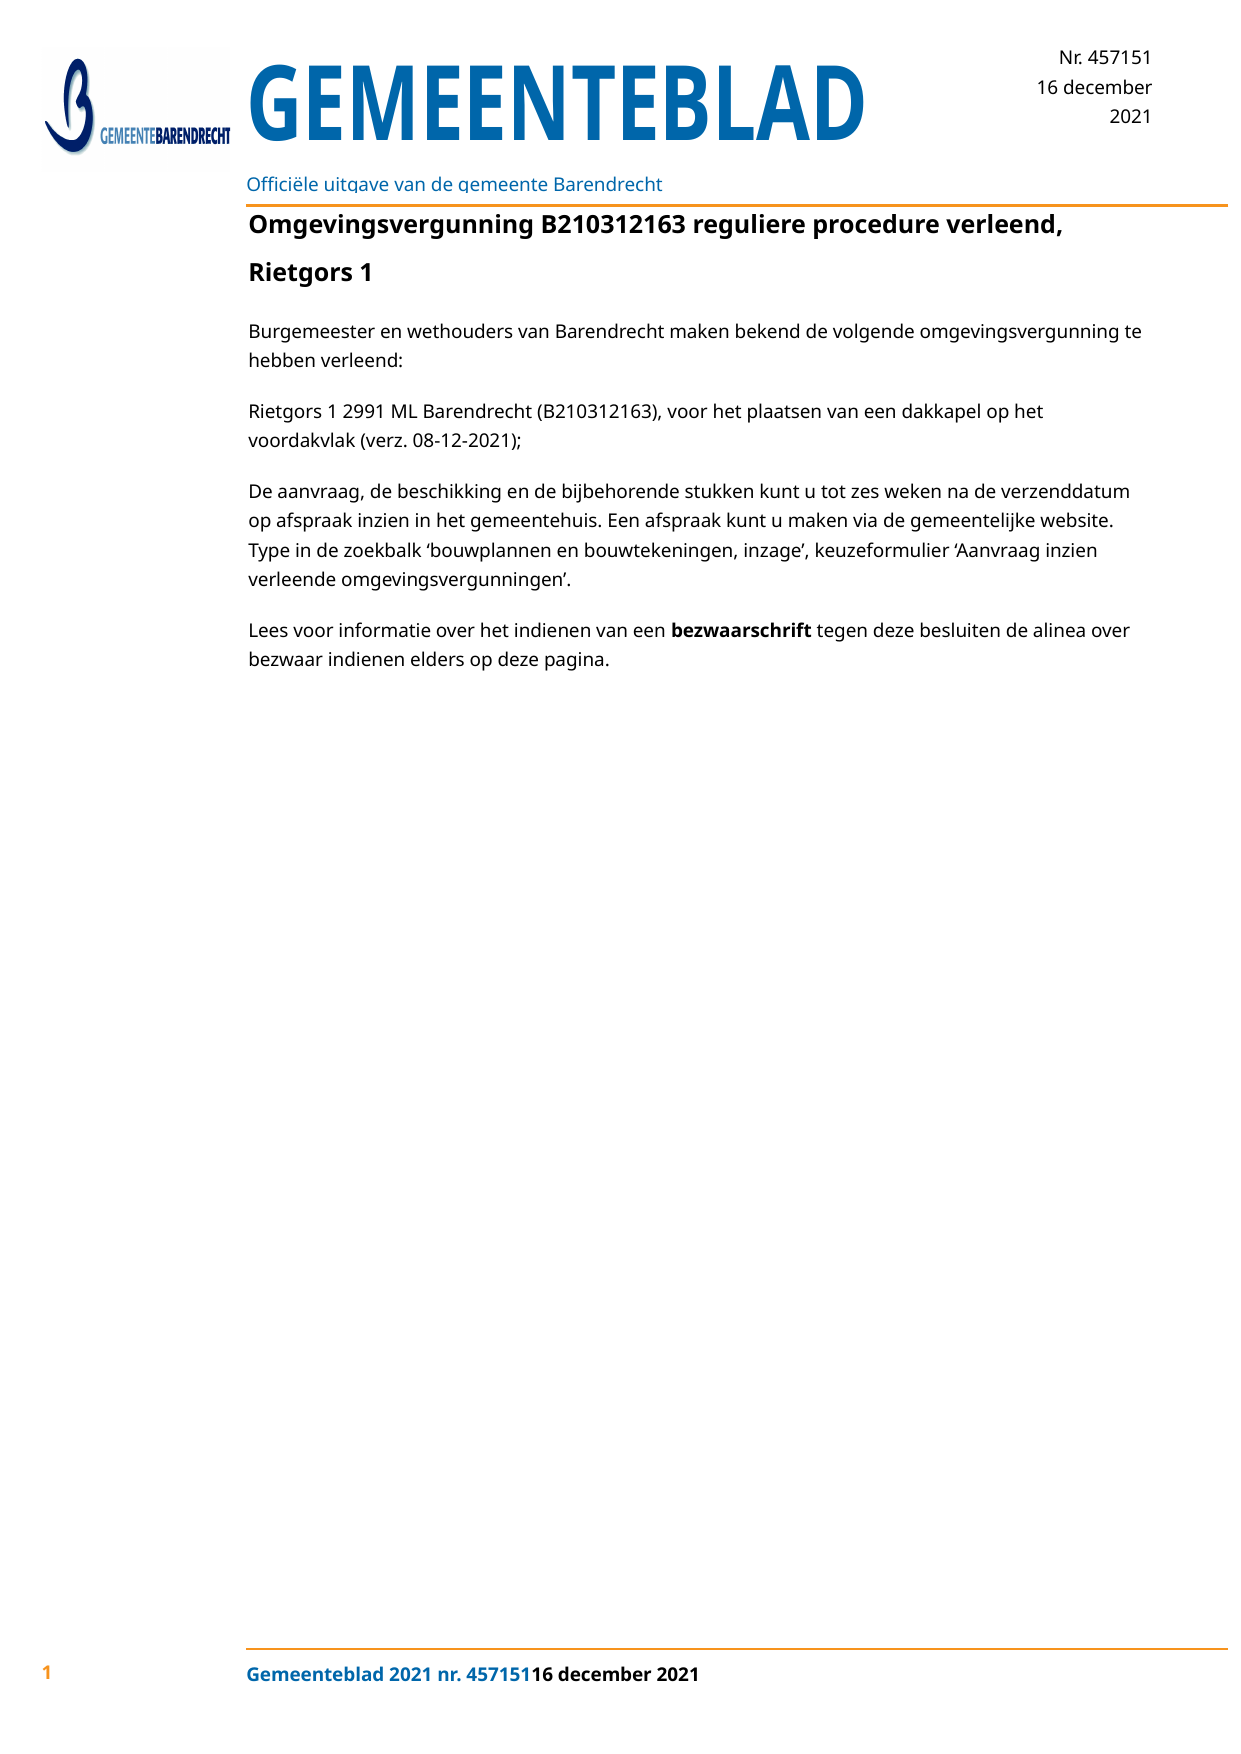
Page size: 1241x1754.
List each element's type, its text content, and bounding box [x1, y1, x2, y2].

text Burgemeester en wethouders van Barendrecht maken bekend de volgende omgevingsvergunning te hebben verleend: [248, 318, 1152, 373]
picture [41, 47, 231, 172]
text Lees voor informatie over het indienen van een bezwaarschrift tegen deze besluiten de alinea over bezwaar indienen elders op deze pagina. [248, 617, 1152, 672]
text Rietgors 1 2991 ML Barendrecht (B210312163), voor het plaatsen van een dakkapel op het voordakvlak (verz. 08-12-2021); [248, 398, 1152, 453]
text Omgevingsvergunning B210312163 reguliere procedure verleend, Rietgors 1 [248, 207, 1152, 288]
text De aanvraag, de beschikking en de bijbehorende stukken kunt u tot zes weken na de verzenddatum op afspraak inzien in het gemeentehuis. Een afspraak kunt u maken via de gemeentelijke website. Type in de zoekbalk ‘bouwplannen en bouwtekeningen, inzage’, keuzeformulier ‘Aanvraag inzien verleende omgevingsvergunningen’. [248, 478, 1152, 592]
